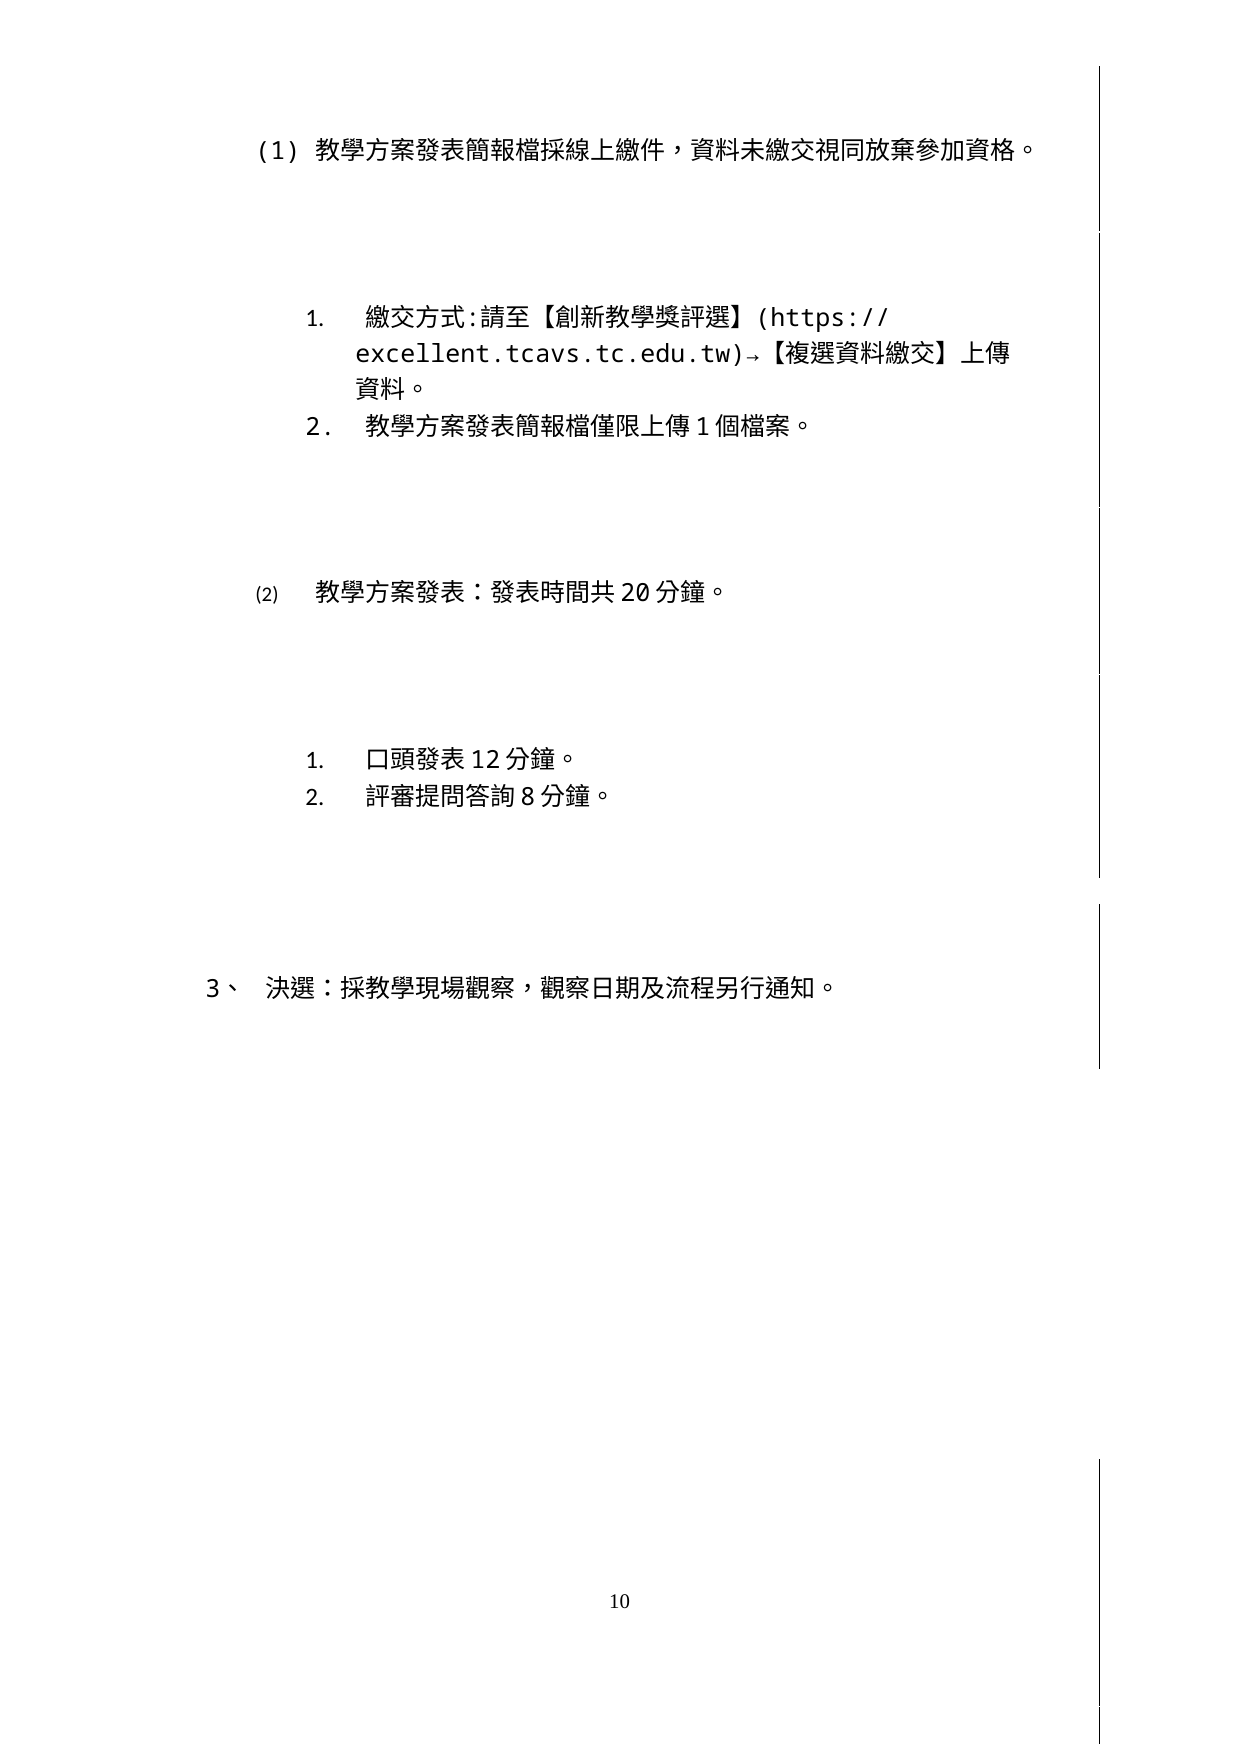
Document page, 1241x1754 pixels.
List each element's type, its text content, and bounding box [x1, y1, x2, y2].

list 教學方案發表簡報檔採線上繳件，資料未繳交視同放棄參加資格。 [191, 66, 1098, 231]
list 口頭發表12分鐘。 [241, 676, 1098, 711]
list 決選：採教學現場觀察，觀察日期及流程另行通知。 [141, 904, 1098, 1069]
list 教學方案發表簡報檔僅限上傳1個檔案。 [241, 341, 1098, 507]
list 教學方案發表：發表時間共20分鐘。 [191, 509, 1098, 674]
list 評審提問答詢8分鐘。 [241, 711, 1098, 877]
list 繳交方式:請至【創新教學獎評選】(https://excellent.tcavs.tc.edu.tw)→【複選資料繳交】上傳資料。 [241, 233, 1098, 341]
